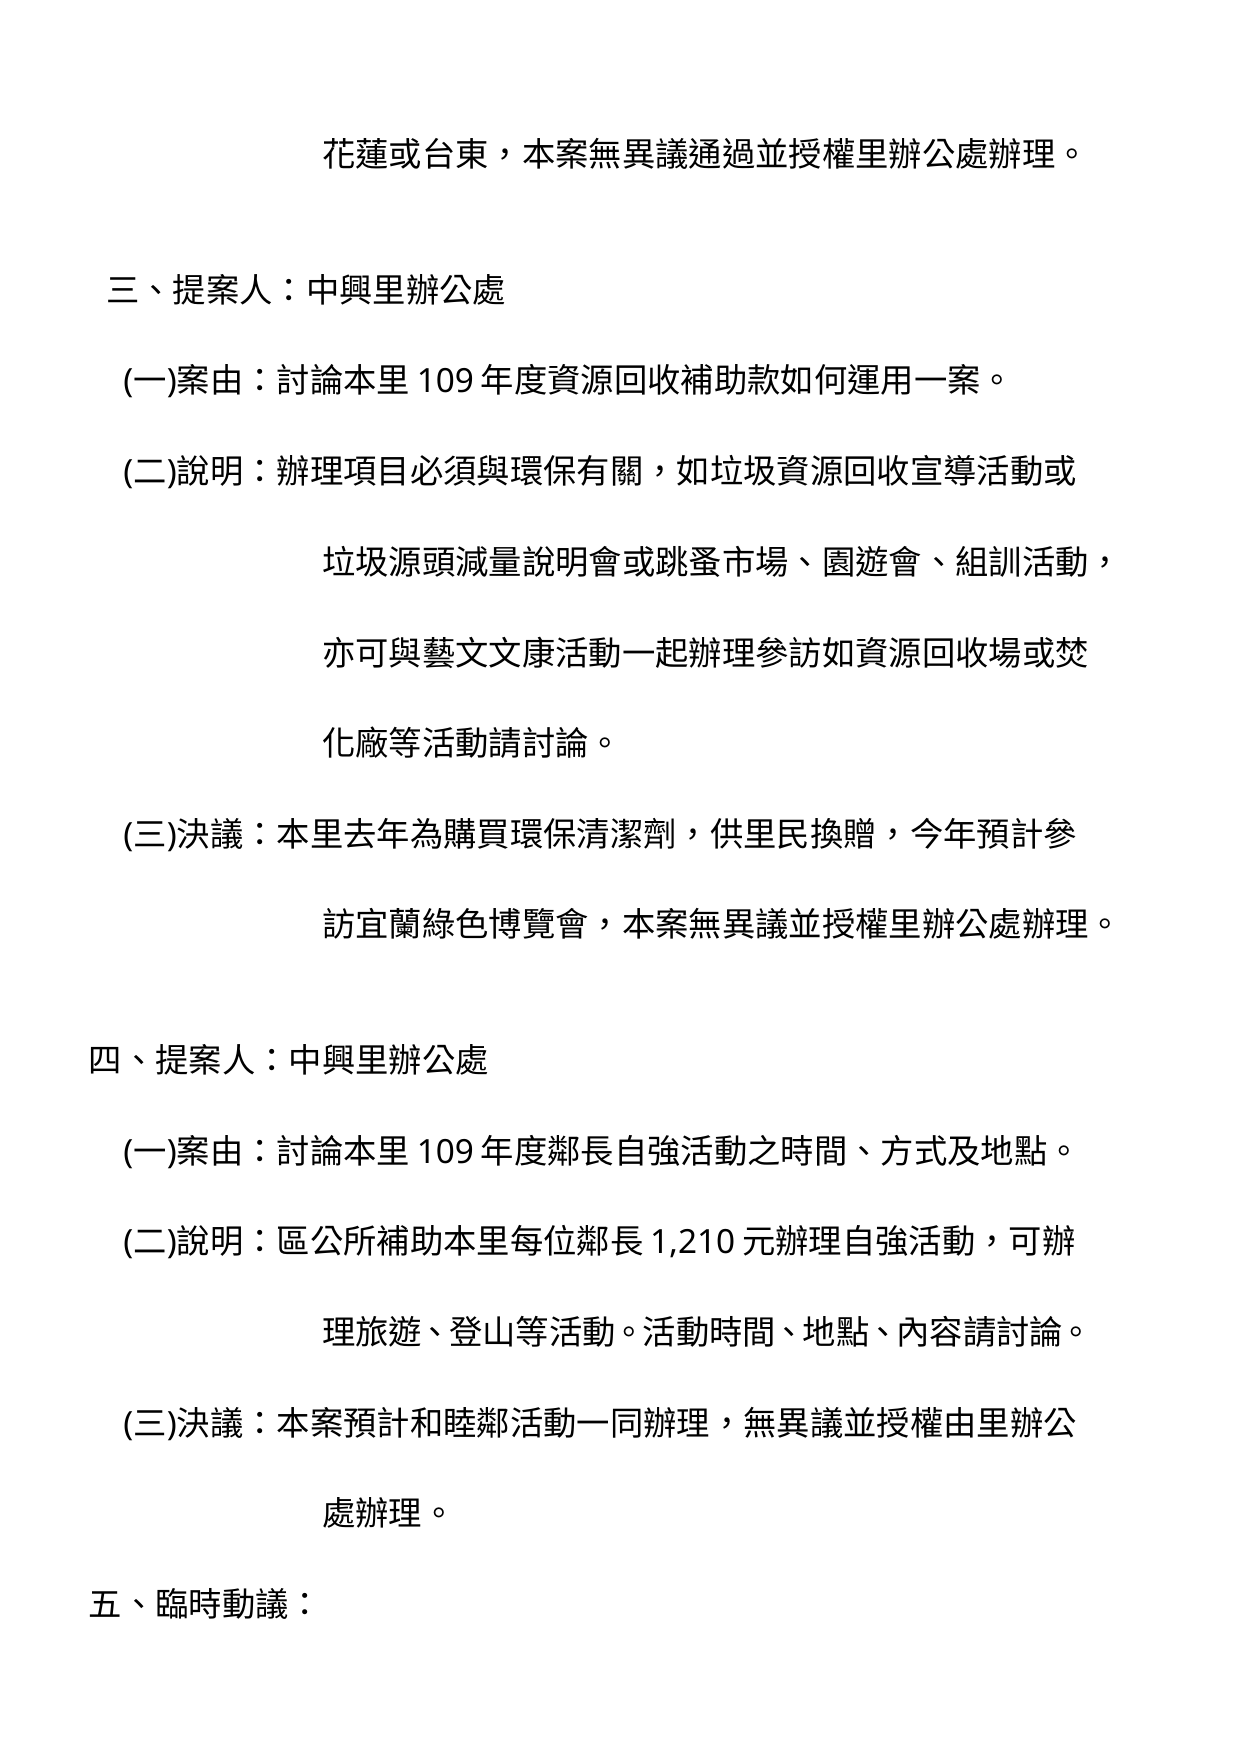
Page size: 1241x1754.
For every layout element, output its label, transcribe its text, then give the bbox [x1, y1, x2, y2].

subtitle 三、提案人：中興里辦公處 [89, 243, 1089, 333]
subtitle (二)說明：區公所補助本里每位鄰長1,210元辦理自強活動，可辦理旅遊、登山等活動。活動時間、地點、內容請討論。 [89, 1194, 1089, 1375]
subtitle 四、提案人：中興里辦公處 [89, 1013, 1089, 1103]
subtitle 花蓮或台東，本案無異議通過並授權里辦公處辦理。 [89, 107, 1089, 197]
subtitle (二)說明：辦理項目必須與環保有關，如垃圾資源回收宣導活動或垃圾源頭減量說明會或跳蚤市場、園遊會、組訓活動，亦可與藝文文康活動一起辦理參訪如資源回收場或焚化廠等活動請討論。 [89, 424, 1089, 786]
subtitle (一)案由：討論本里109年度資源回收補助款如何運用一案。 [89, 333, 1089, 424]
subtitle 五、臨時動議： [89, 1557, 1089, 1647]
subtitle (一)案由：討論本里109年度鄰長自強活動之時間、方式及地點。 [89, 1103, 1089, 1194]
subtitle (三)決議：本里去年為購買環保清潔劑，供里民換贈，今年預計參訪宜蘭綠色博覽會，本案無異議並授權里辦公處辦理。 [89, 786, 1089, 968]
subtitle (三)決議：本案預計和睦鄰活動一同辦理，無異議並授權由里辦公處辦理。 [89, 1375, 1089, 1557]
